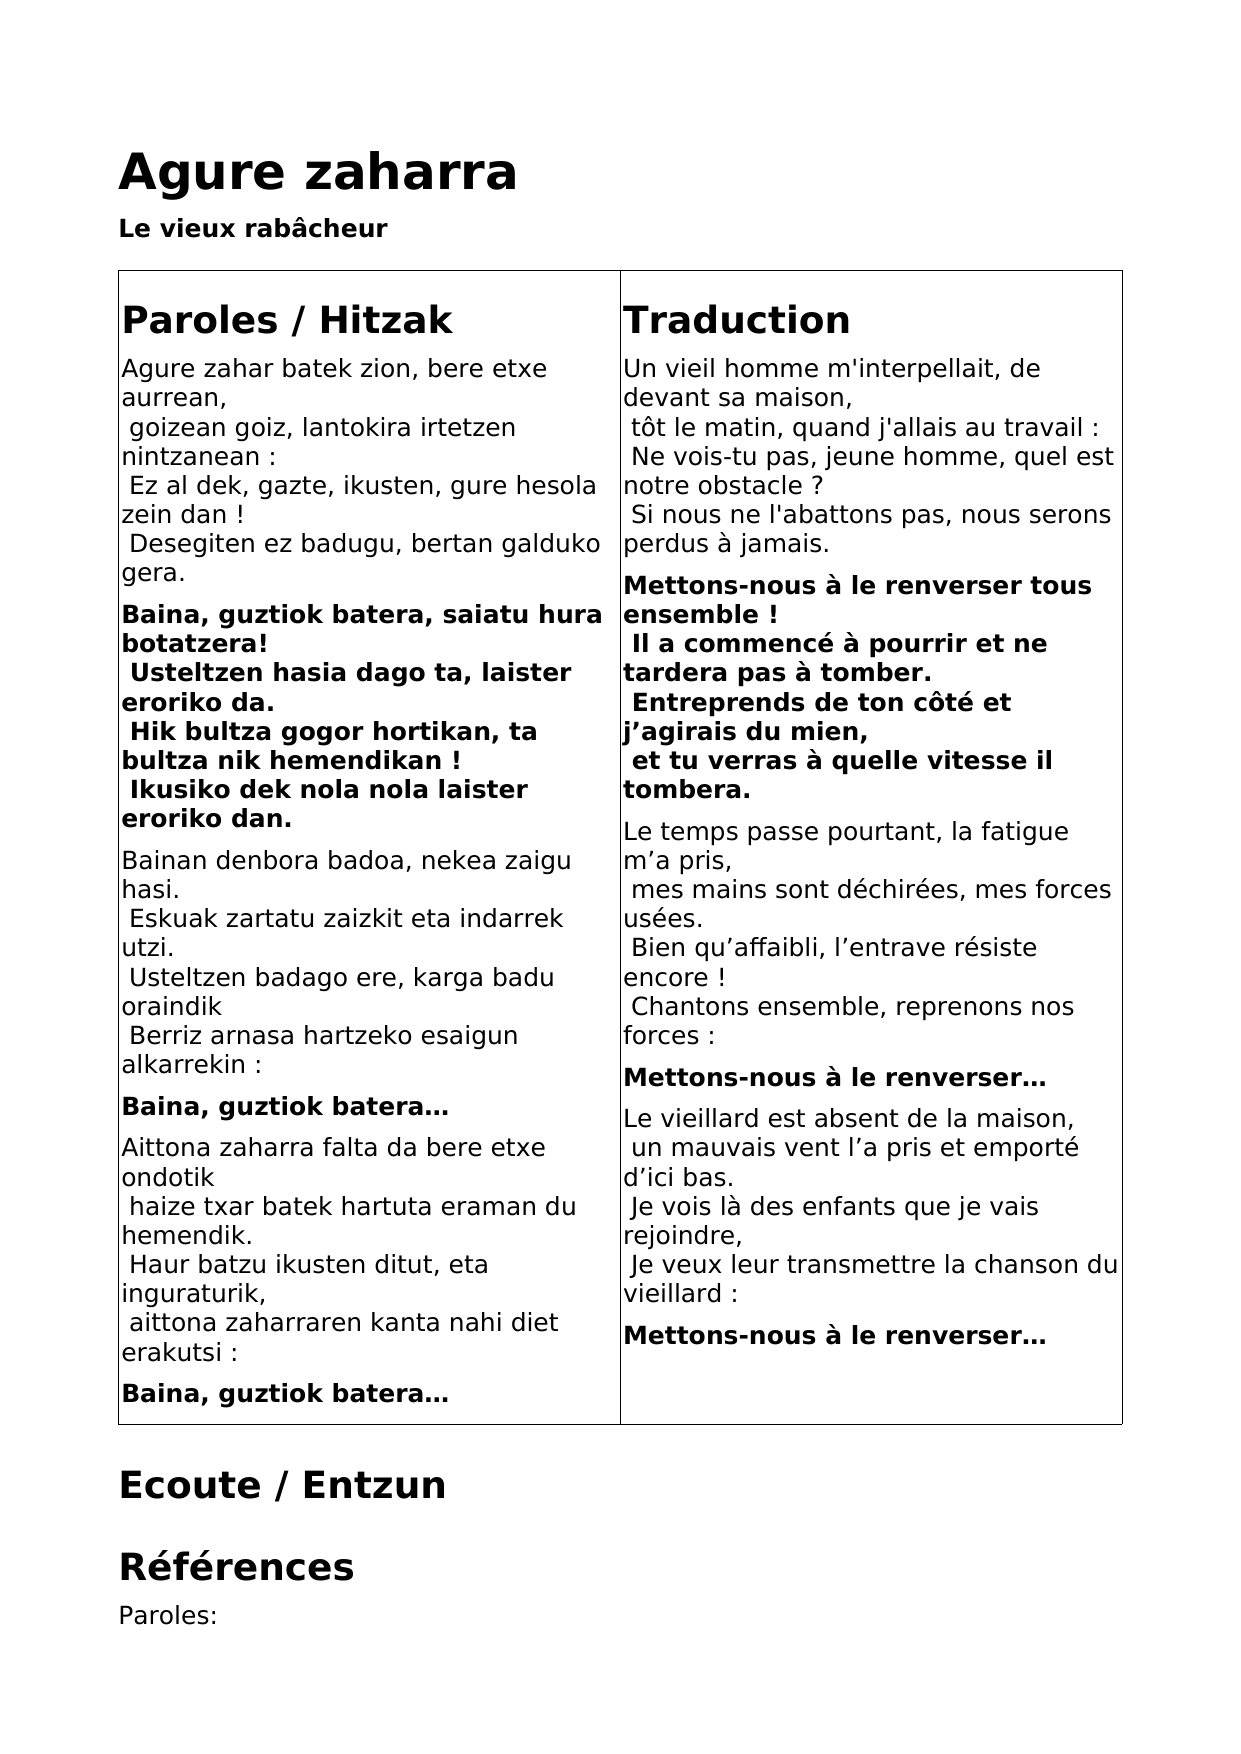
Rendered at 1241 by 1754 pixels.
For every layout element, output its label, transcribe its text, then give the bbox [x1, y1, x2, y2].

subtitle Ecoute / Entzun [118, 1464, 1122, 1508]
subtitle Références [118, 1545, 1122, 1589]
table_header Paroles / Hitzak Agure zahar batek zion, bere etxe aurrean, goizean goiz, lantokira irtetzen nintzanean : Ez al dek, gazte, ikusten, gure hesola zein dan ! Desegiten ez badugu, bertan galduko gera. Baina, guztiok batera, saiatu hura botatzera! Usteltzen hasia dago ta, laister eroriko da. Hik bultza gogor hortikan, ta bultza nik hemendikan ! Ikusiko dek nola nola laister eroriko dan. Bainan denbora badoa, nekea zaigu hasi. Eskuak zartatu zaizkit eta indarrek utzi. Usteltzen badago ere, karga badu oraindik Berriz arnasa hartzeko esaigun alkarrekin : Baina, guztiok batera… Aittona zaharra falta da bere etxe ondotik haize txar batek hartuta eraman du hemendik. Haur batzu ikusten ditut, eta inguraturik, aittona zaharraren kanta nahi diet erakutsi : Baina, guztiok batera… [119, 271, 620, 1424]
text Paroles: [118, 1601, 1122, 1630]
text Le vieux rabâcheur [118, 214, 1122, 243]
table_header Traduction Un vieil homme m'interpellait, de devant sa maison, tôt le matin, quand j'allais au travail : Ne vois-tu pas, jeune homme, quel est notre obstacle ? Si nous ne l'abattons pas, nous serons perdus à jamais. Mettons-nous à le renverser tous ensemble ! Il a commencé à pourrir et ne tardera pas à tomber. Entreprends de ton côté et j’agirais du mien, et tu verras à quelle vitesse il tombera. Le temps passe pourtant, la fatigue m’a pris, mes mains sont déchirées, mes forces usées. Bien qu’affaibli, l’entrave résiste encore ! Chantons ensemble, reprenons nos forces : Mettons-nous à le renverser… Le vieillard est absent de la maison, un mauvais vent l’a pris et emporté d’ici bas. Je vois là des enfants que je vais rejoindre, Je veux leur transmettre la chanson du vieillard : Mettons-nous à le renverser… [621, 271, 1122, 1424]
subtitle Agure zaharra [118, 143, 1122, 201]
